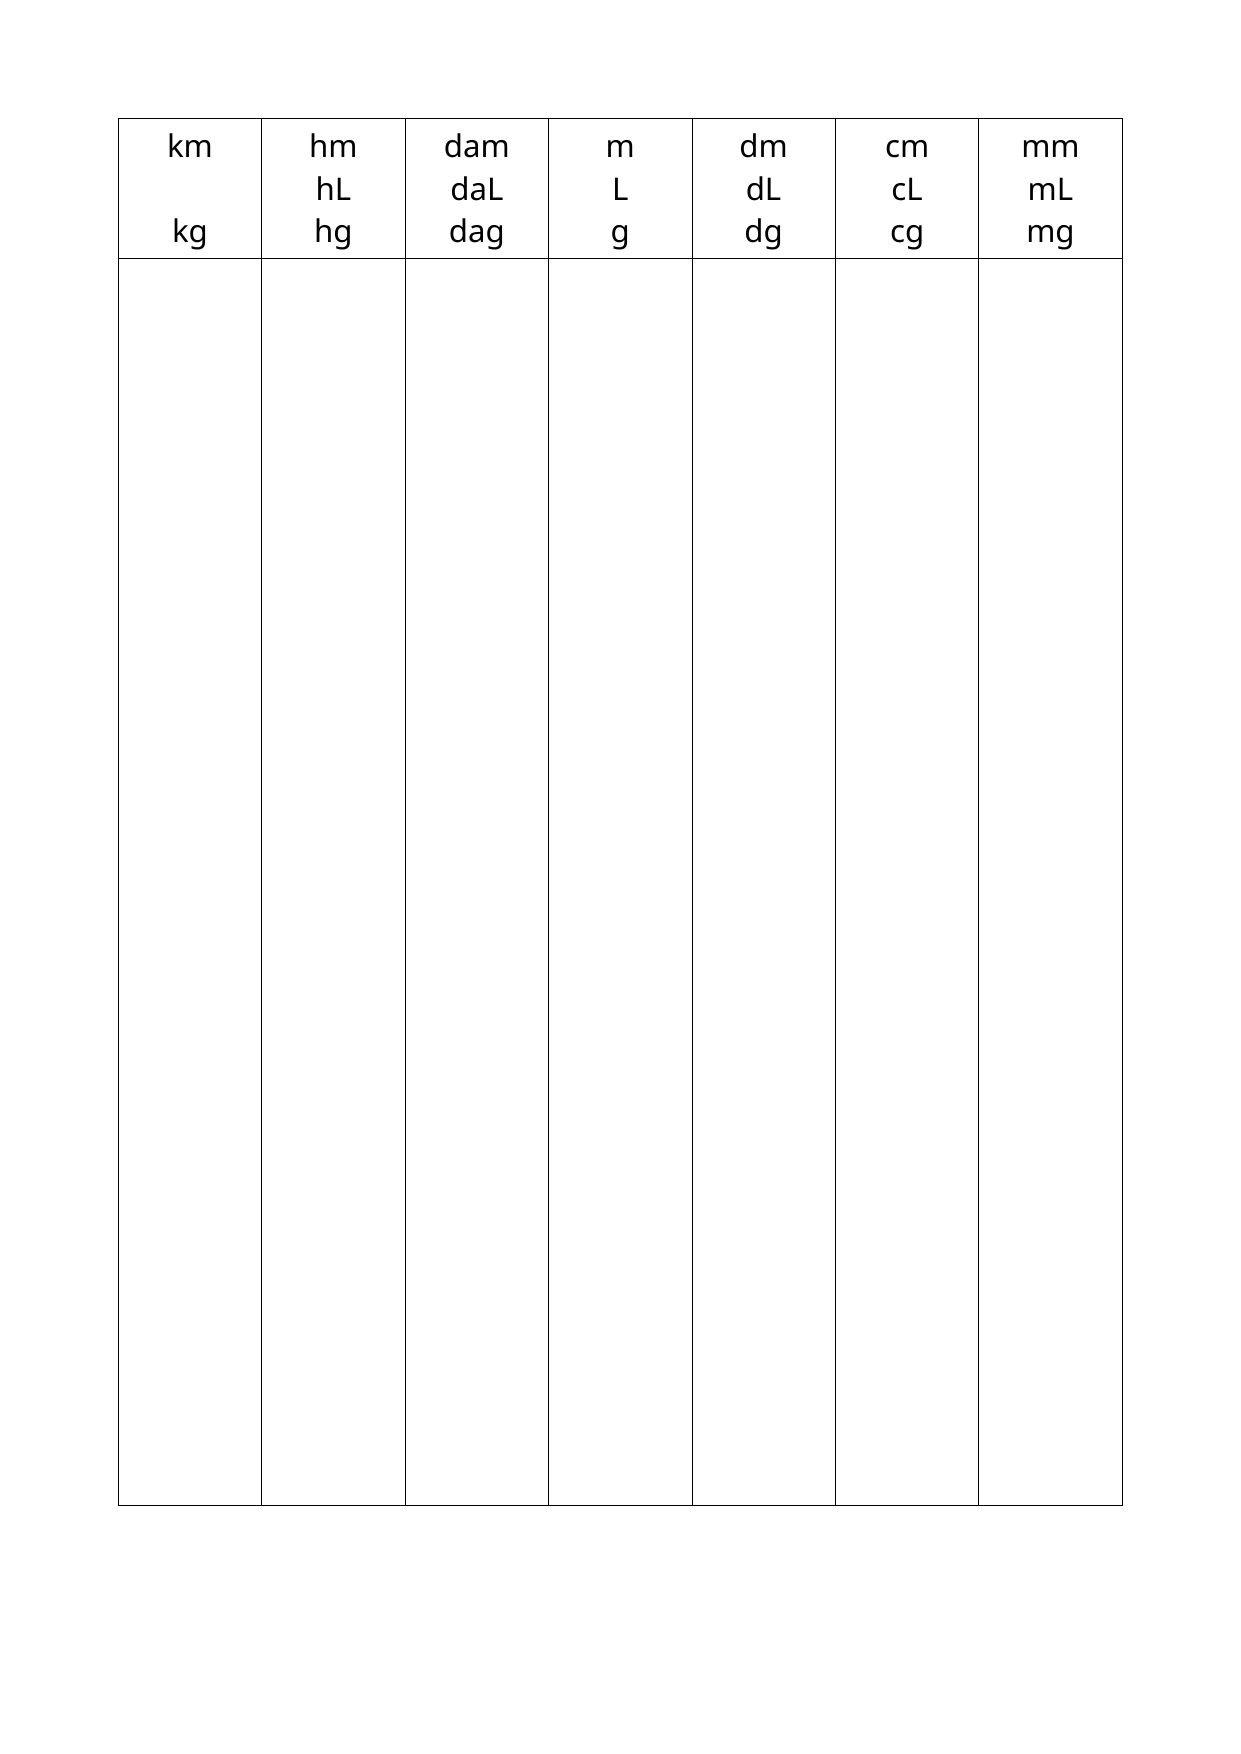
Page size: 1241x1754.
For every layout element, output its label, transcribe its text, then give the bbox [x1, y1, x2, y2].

table_cell [979, 259, 1122, 1505]
table_header cm cL cg [836, 119, 978, 257]
table_cell [693, 259, 835, 1505]
table_cell [406, 259, 548, 1505]
table_header hm hL hg [262, 119, 405, 257]
table_cell [549, 259, 692, 1505]
table_header km kg [119, 119, 261, 257]
table_header dam daL dag [406, 119, 548, 257]
table_header m L g [549, 119, 692, 257]
table_cell [262, 259, 405, 1505]
table_cell [836, 259, 978, 1505]
table_header mm mL mg [979, 119, 1122, 257]
table_cell [119, 259, 261, 1505]
table_header dm dL dg [693, 119, 835, 257]
